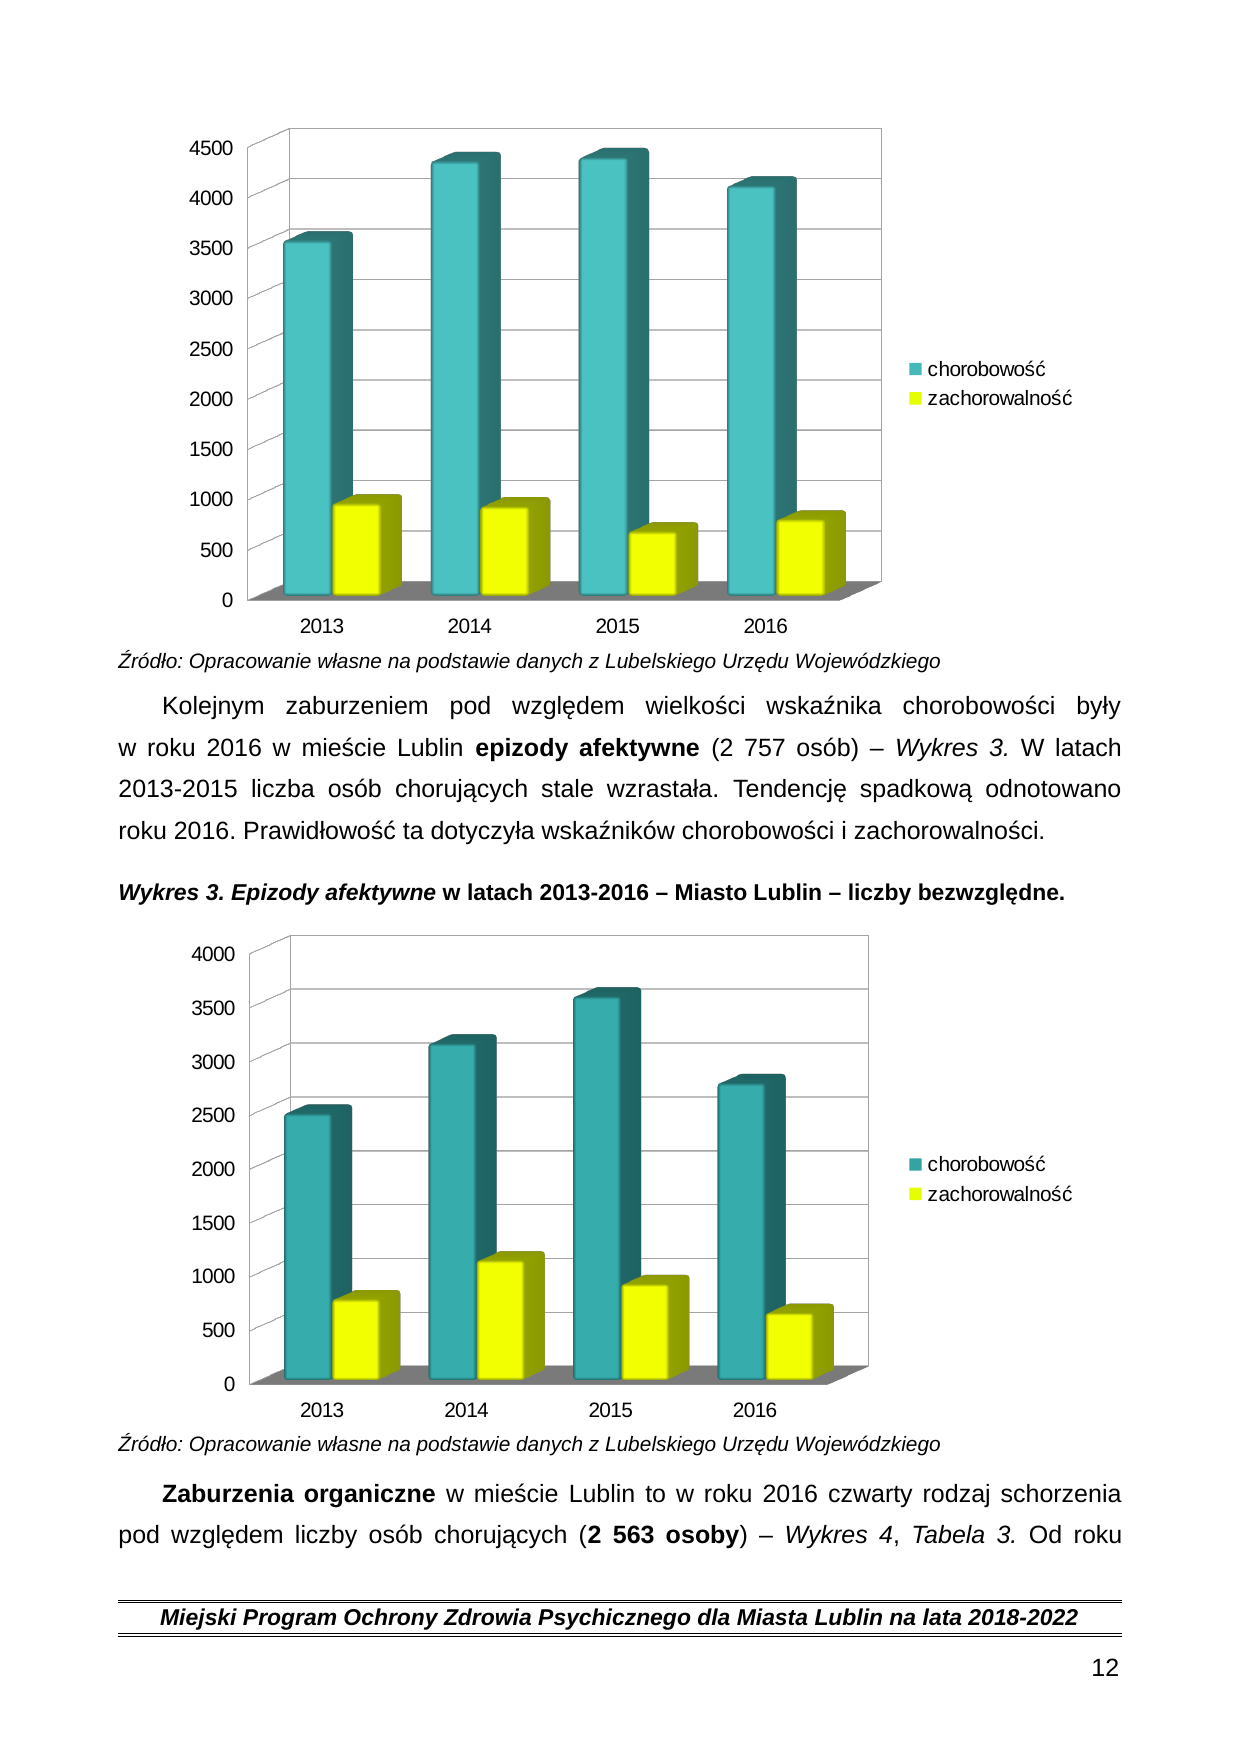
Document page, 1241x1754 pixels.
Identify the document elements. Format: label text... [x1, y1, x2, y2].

text Zaburzenia organiczne w mieście Lublin to w roku 2016 czwarty rodzaj schorzenia pod względem liczby osób chorujących (2 563 osoby) – Wykres 4, Tabela 3. Od roku [118, 1479, 1122, 1549]
text Źródło: Opracowanie własne na podstawie danych z Lubelskiego Urzędu Wojewódzkiego [118, 926, 1122, 1456]
text Kolejnym zaburzeniem pod względem wielkości wskaźnika chorobowości były w roku 2016 w mieście Lublin epizody afektywne (2 757 osób) – Wykres 3. W latach 2013-2015 liczba osób chorujących stale wzrastała. Tendencję spadkową odnotowano roku 2016. Prawidłowość ta dotyczyła wskaźników chorobowości i zachorowalności. [118, 691, 1122, 845]
text Źródło: Opracowanie własne na podstawie danych z Lubelskiego Urzędu Wojewódzkiego [118, 118, 1122, 673]
text Wykres 3. Epizody afektywne w latach 2013-2016 – Miasto Lublin – liczby bezwzględne. [118, 880, 1122, 906]
